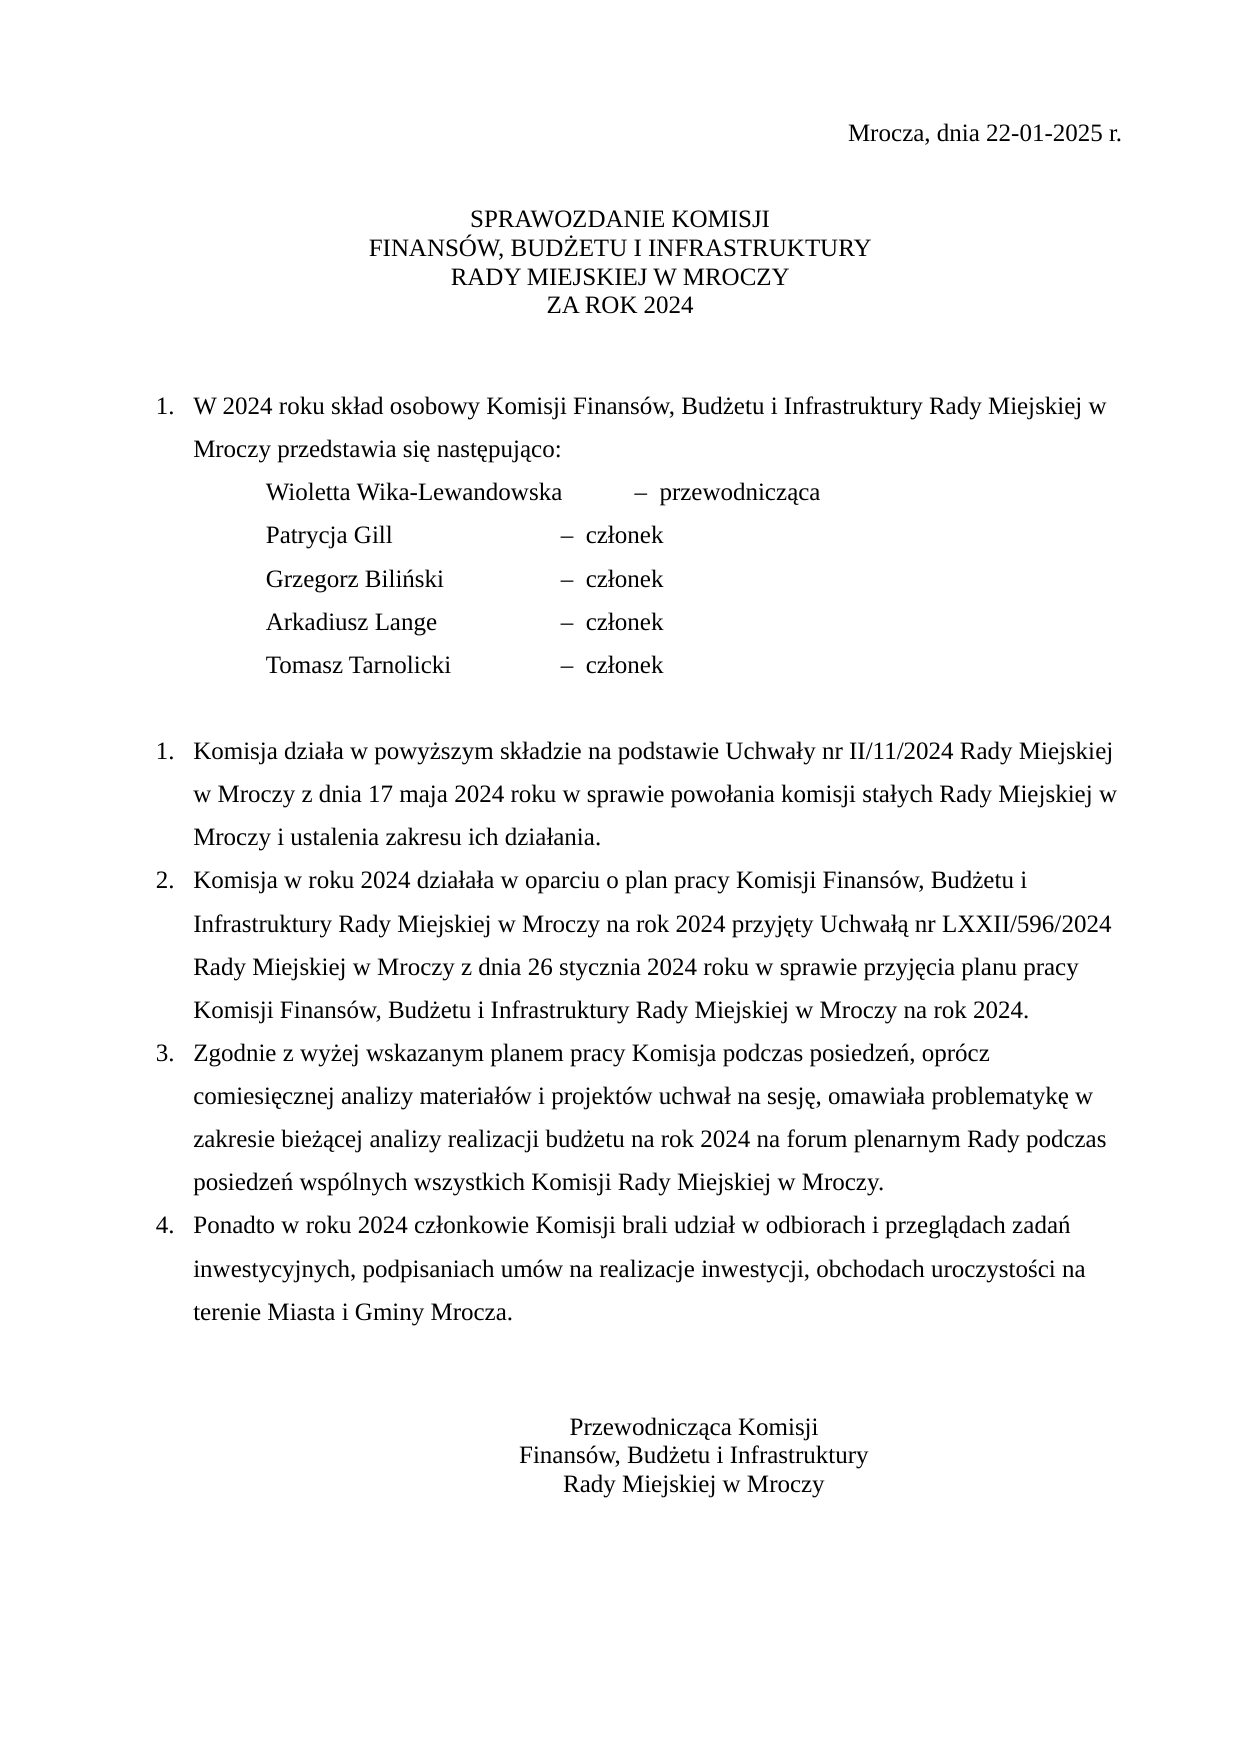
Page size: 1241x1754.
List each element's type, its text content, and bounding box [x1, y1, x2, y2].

text Arkadiusz Lange – członek [192, 607, 1122, 636]
list W 2024 roku skład osobowy Komisji Finansów, Budżetu i Infrastruktury Rady Miejskiej w Mroczy przedstawia się następująco: [156, 391, 1122, 463]
list Zgodnie z wyżej wskazanym planem pracy Komisja podczas posiedzeń, oprócz comiesięcznej analizy materiałów i projektów uchwał na sesję, omawiała problematykę w zakresie bieżącej analizy realizacji budżetu na rok 2024 na forum plenarnym Rady podczas posiedzeń wspólnych wszystkich Komisji Rady Miejskiej w Mroczy. [156, 1038, 1122, 1196]
text Wioletta Wika-Lewandowska – przewodnicząca [192, 477, 1122, 506]
list Komisja działa w powyższym składzie na podstawie Uchwały nr II/11/2024 Rady Miejskiej w Mroczy z dnia 17 maja 2024 roku w sprawie powołania komisji stałych Rady Miejskiej w Mroczy i ustalenia zakresu ich działania. [156, 736, 1122, 851]
text SPRAWOZDANIE KOMISJI [118, 204, 1122, 233]
text RADY MIEJSKIEJ W MROCZY [118, 262, 1122, 291]
text Patrycja Gill – członek [192, 521, 1122, 549]
list Komisja w roku 2024 działała w oparciu o plan pracy Komisji Finansów, Budżetu i Infrastruktury Rady Miejskiej w Mroczy na rok 2024 przyjęty Uchwałą nr LXXII/596/2024 Rady Miejskiej w Mroczy z dnia 26 stycznia 2024 roku w sprawie przyjęcia planu pracy Komisji Finansów, Budżetu i Infrastruktury Rady Miejskiej w Mroczy na rok 2024. [156, 866, 1122, 1024]
text Przewodnicząca Komisji [118, 1412, 1122, 1441]
text ZA ROK 2024 [118, 291, 1122, 319]
list Ponadto w roku 2024 członkowie Komisji brali udział w odbiorach i przeglądach zadań inwestycyjnych, podpisaniach umów na realizacje inwestycji, obchodach uroczystości na terenie Miasta i Gminy Mrocza. [156, 1211, 1122, 1326]
text Mrocza, dnia 22-01-2025 r. [118, 118, 1122, 147]
text Grzegorz Biliński – członek [192, 564, 1122, 592]
text Tomasz Tarnolicki – członek [192, 650, 1122, 679]
text Finansów, Budżetu i Infrastruktury [118, 1441, 1122, 1469]
text FINANSÓW, BUDŻETU I INFRASTRUKTURY [118, 233, 1122, 262]
text Rady Miejskiej w Mroczy [118, 1469, 1122, 1498]
